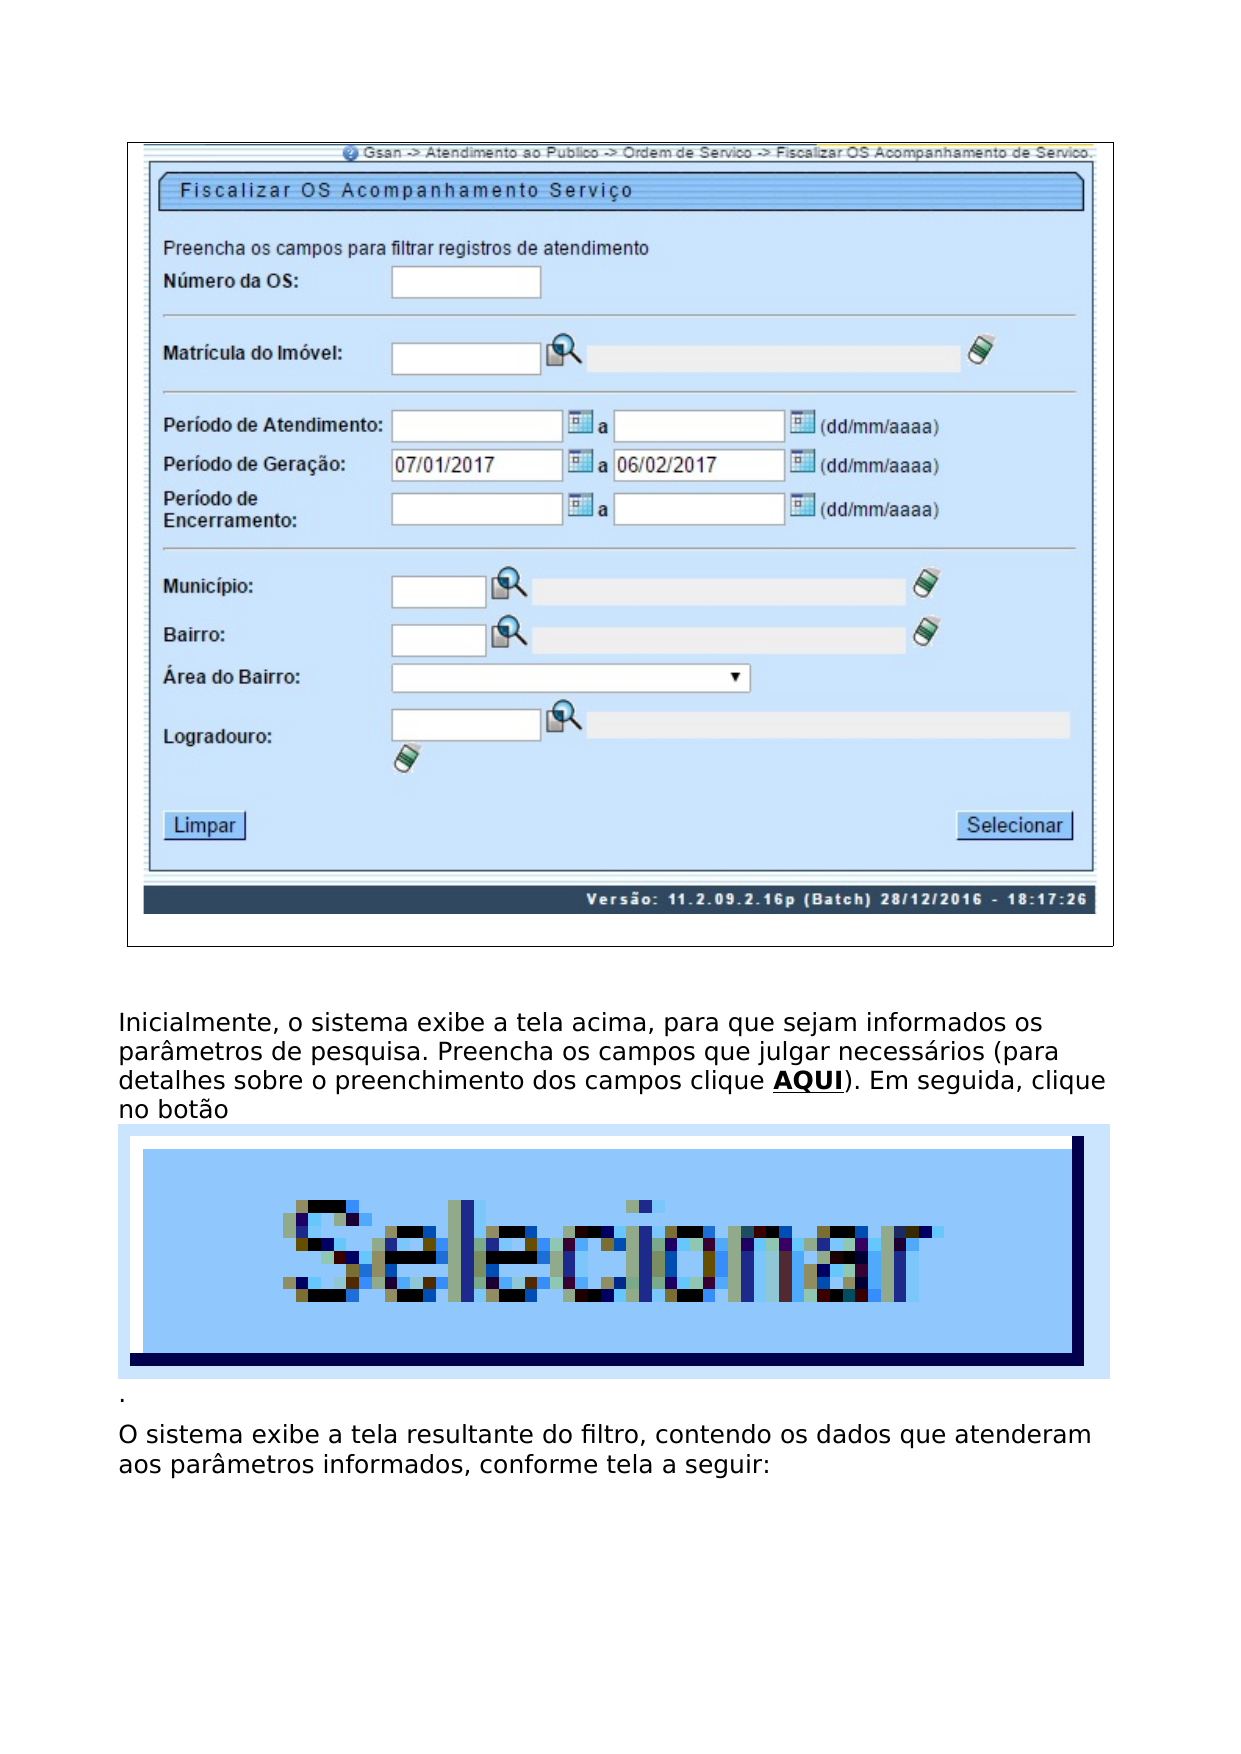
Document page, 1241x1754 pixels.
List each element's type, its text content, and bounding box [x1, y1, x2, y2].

text . [118, 1379, 1122, 1408]
text Inicialmente, o sistema exibe a tela acima, para que sejam informados os parâmetros de pesquisa. Preencha os campos que julgar necessários (para detalhes sobre o preenchimento dos campos clique AQUI). Em seguida, clique no botão [118, 1008, 1122, 1124]
text O sistema exibe a tela resultante do filtro, contendo os dados que atenderam aos parâmetros informados, conforme tela a seguir: [118, 1421, 1122, 1479]
picture [143, 144, 1097, 914]
picture [118, 1124, 1123, 1379]
table_header [128, 143, 1113, 946]
